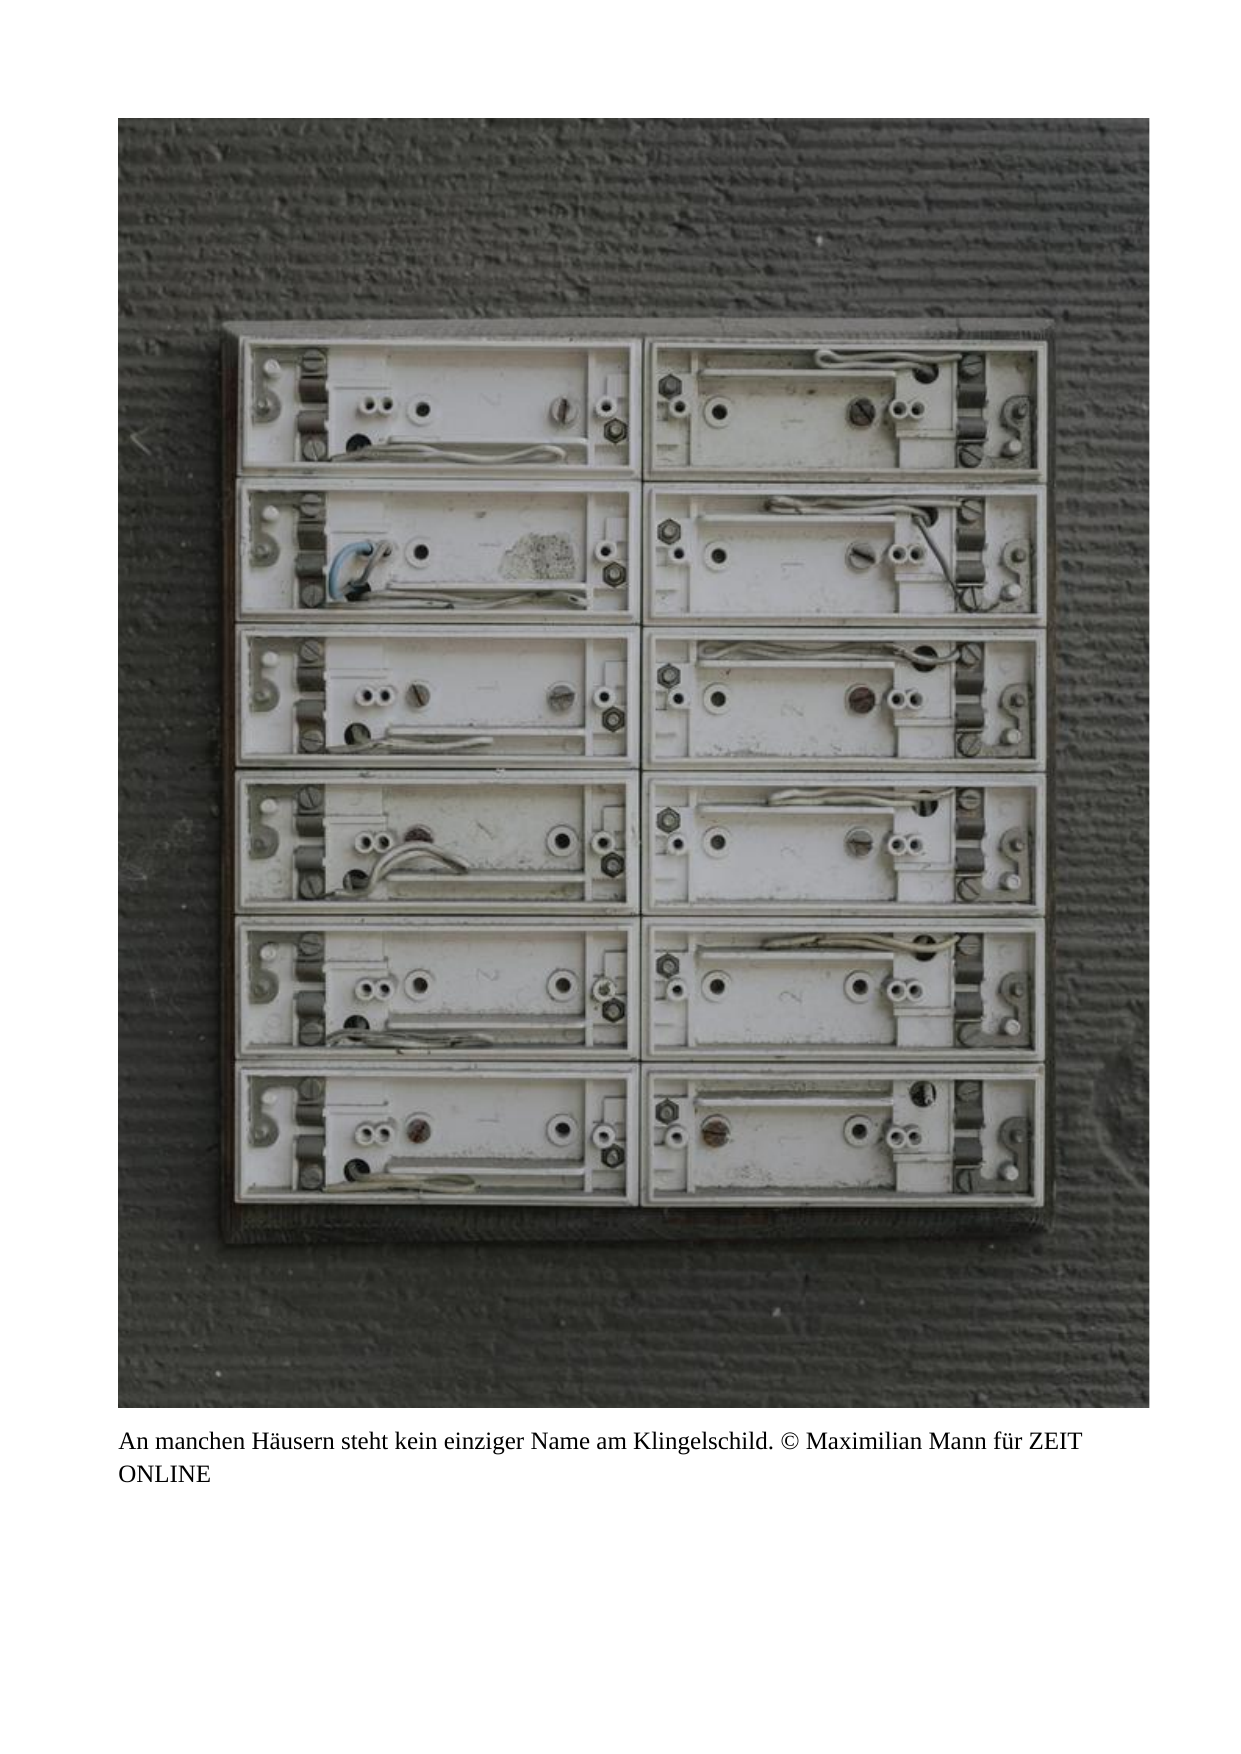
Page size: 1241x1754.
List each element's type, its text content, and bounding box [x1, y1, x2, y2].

picture [118, 118, 1150, 1408]
text An manchen Häusern steht kein einziger Name am Klingelschild. © Maximilian Mann für ZEIT ONLINE [118, 1426, 1122, 1488]
